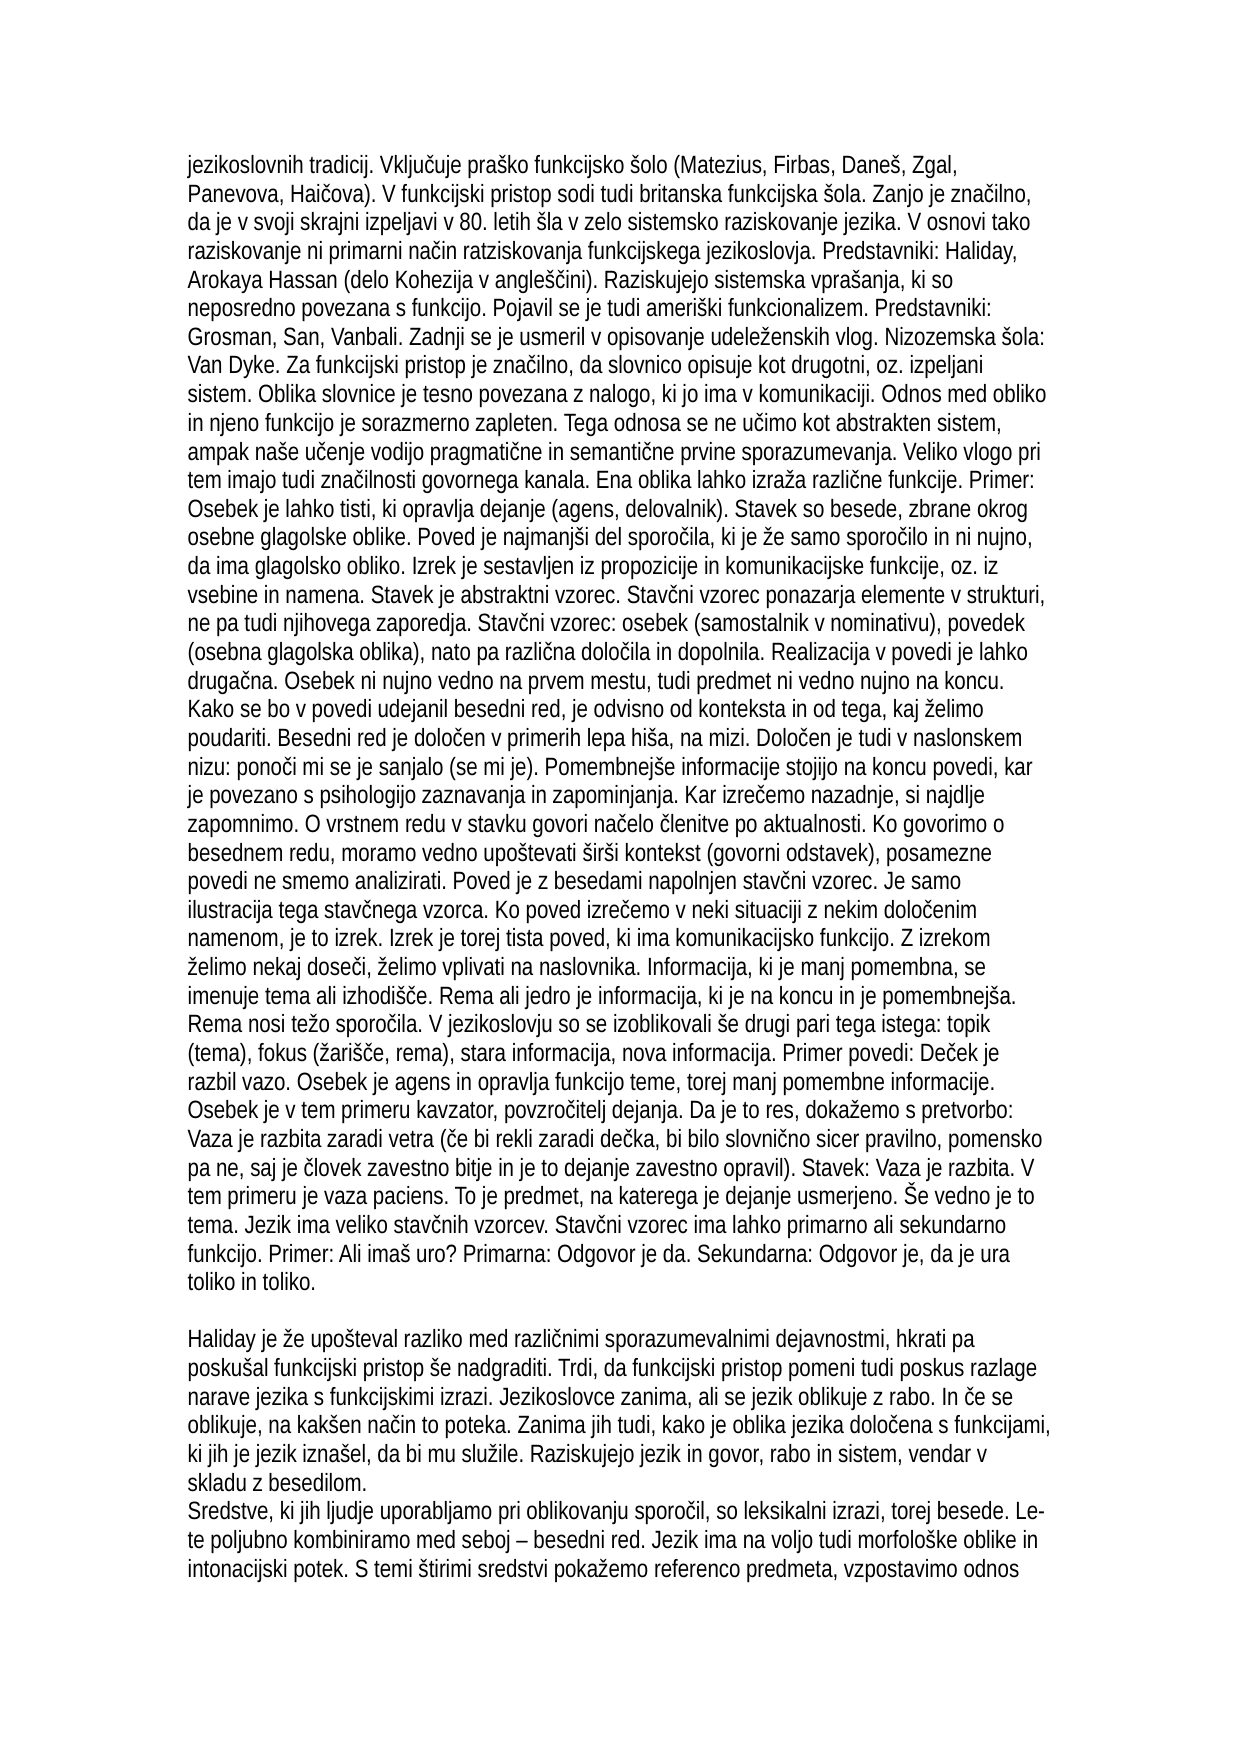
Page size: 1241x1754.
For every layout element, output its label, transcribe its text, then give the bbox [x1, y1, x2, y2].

text jezikoslovnih tradicij. Vključuje praško funkcijsko šolo (Matezius, Firbas, Daneš, Zgal, Panevova, Haičova). V funkcijski pristop sodi tudi britanska funkcijska šola. Zanjo je značilno, da je v svoji skrajni izpeljavi v 80. letih šla v zelo sistemsko raziskovanje jezika. V osnovi tako raziskovanje ni primarni način ratziskovanja funkcijskega jezikoslovja. Predstavniki: Haliday, Arokaya Hassan (delo Kohezija v angleščini). Raziskujejo sistemska vprašanja, ki so neposredno povezana s funkcijo. Pojavil se je tudi ameriški funkcionalizem. Predstavniki: Grosman, San, Vanbali. Zadnji se je usmeril v opisovanje udeleženskih vlog. Nizozemska šola: Van Dyke. Za funkcijski pristop je značilno, da slovnico opisuje kot drugotni, oz. izpeljani sistem. Oblika slovnice je tesno povezana z nalogo, ki jo ima v komunikaciji. Odnos med obliko in njeno funkcijo je sorazmerno zapleten. Tega odnosa se ne učimo kot abstrakten sistem, ampak naše učenje vodijo pragmatične in semantične prvine sporazumevanja. Veliko vlogo pri tem imajo tudi značilnosti govornega kanala. Ena oblika lahko izraža različne funkcije. Primer: Osebek je lahko tisti, ki opravlja dejanje (agens, delovalnik). Stavek so besede, zbrane okrog osebne glagolske oblike. Poved je najmanjši del sporočila, ki je že samo sporočilo in ni nujno, da ima glagolsko obliko. Izrek je sestavljen iz propozicije in komunikacijske funkcije, oz. iz vsebine in namena. Stavek je abstraktni vzorec. Stavčni vzorec ponazarja elemente v strukturi, ne pa tudi njihovega zaporedja. Stavčni vzorec: osebek (samostalnik v nominativu), povedek (osebna glagolska oblika), nato pa različna določila in dopolnila. Realizacija v povedi je lahko drugačna. Osebek ni nujno vedno na prvem mestu, tudi predmet ni vedno nujno na koncu. Kako se bo v povedi udejanil besedni red, je odvisno od konteksta in od tega, kaj želimo poudariti. Besedni red je določen v primerih lepa hiša, na mizi. Določen je tudi v naslonskem nizu: ponoči mi se je sanjalo (se mi je). Pomembnejše informacije stojijo na koncu povedi, kar je povezano s psihologijo zaznavanja in zapominjanja. Kar izrečemo nazadnje, si najdlje zapomnimo. O vrstnem redu v stavku govori načelo členitve po aktualnosti. Ko govorimo o besednem redu, moramo vedno upoštevati širši kontekst (govorni odstavek), posamezne [187, 150, 1053, 866]
text Haliday je že upošteval razliko med različnimi sporazumevalnimi dejavnostmi, hkrati pa poskušal funkcijski pristop še nadgraditi. Trdi, da funkcijski pristop pomeni tudi poskus razlage narave jezika s funkcijskimi izrazi. Jezikoslovce zanima, ali se jezik oblikuje z rabo. In če se oblikuje, na kakšen način to poteka. Zanima jih tudi, kako je oblika jezika določena s funkcijami, ki jih je jezik iznašel, da bi mu služile. Raziskujejo jezik in govor, rabo in sistem, vendar v skladu z besedilom. [187, 1324, 1053, 1496]
text Sredstve, ki jih ljudje uporabljamo pri oblikovanju sporočil, so leksikalni izrazi, torej besede. Le-te poljubno kombiniramo med seboj – besedni red. Jezik ima na voljo tudi morfološke oblike in intonacijski potek. S temi štirimi sredstvi pokažemo referenco predmeta, vzpostavimo odnos [187, 1496, 1053, 1582]
text povedi ne smemo analizirati. Poved je z besedami napolnjen stavčni vzorec. Je samo ilustracija tega stavčnega vzorca. Ko poved izrečemo v neki situaciji z nekim določenim namenom, je to izrek. Izrek je torej tista poved, ki ima komunikacijsko funkcijo. Z izrekom želimo nekaj doseči, želimo vplivati na naslovnika. Informacija, ki je manj pomembna, se imenuje tema ali izhodišče. Rema ali jedro je informacija, ki je na koncu in je pomembnejša. Rema nosi težo sporočila. V jezikoslovju so se izoblikovali še drugi pari tega istega: topik (tema), fokus (žarišče, rema), stara informacija, nova informacija. Primer povedi: Deček je razbil vazo. Osebek je agens in opravlja funkcijo teme, torej manj pomembne informacije. Osebek je v tem primeru kavzator, povzročitelj dejanja. Da je to res, dokažemo s pretvorbo: Vaza je razbita zaradi vetra (če bi rekli zaradi dečka, bi bilo slovnično sicer pravilno, pomensko pa ne, saj je človek zavestno bitje in je to dejanje zavestno opravil). Stavek: Vaza je razbita. V tem primeru je vaza paciens. To je predmet, na katerega je dejanje usmerjeno. Še vedno je to tema. Jezik ima veliko stavčnih vzorcev. Stavčni vzorec ima lahko primarno ali sekundarno funkcijo. Primer: Ali imaš uro? Primarna: Odgovor je da. Sekundarna: Odgovor je, da je ura toliko in toliko. [187, 866, 1053, 1296]
